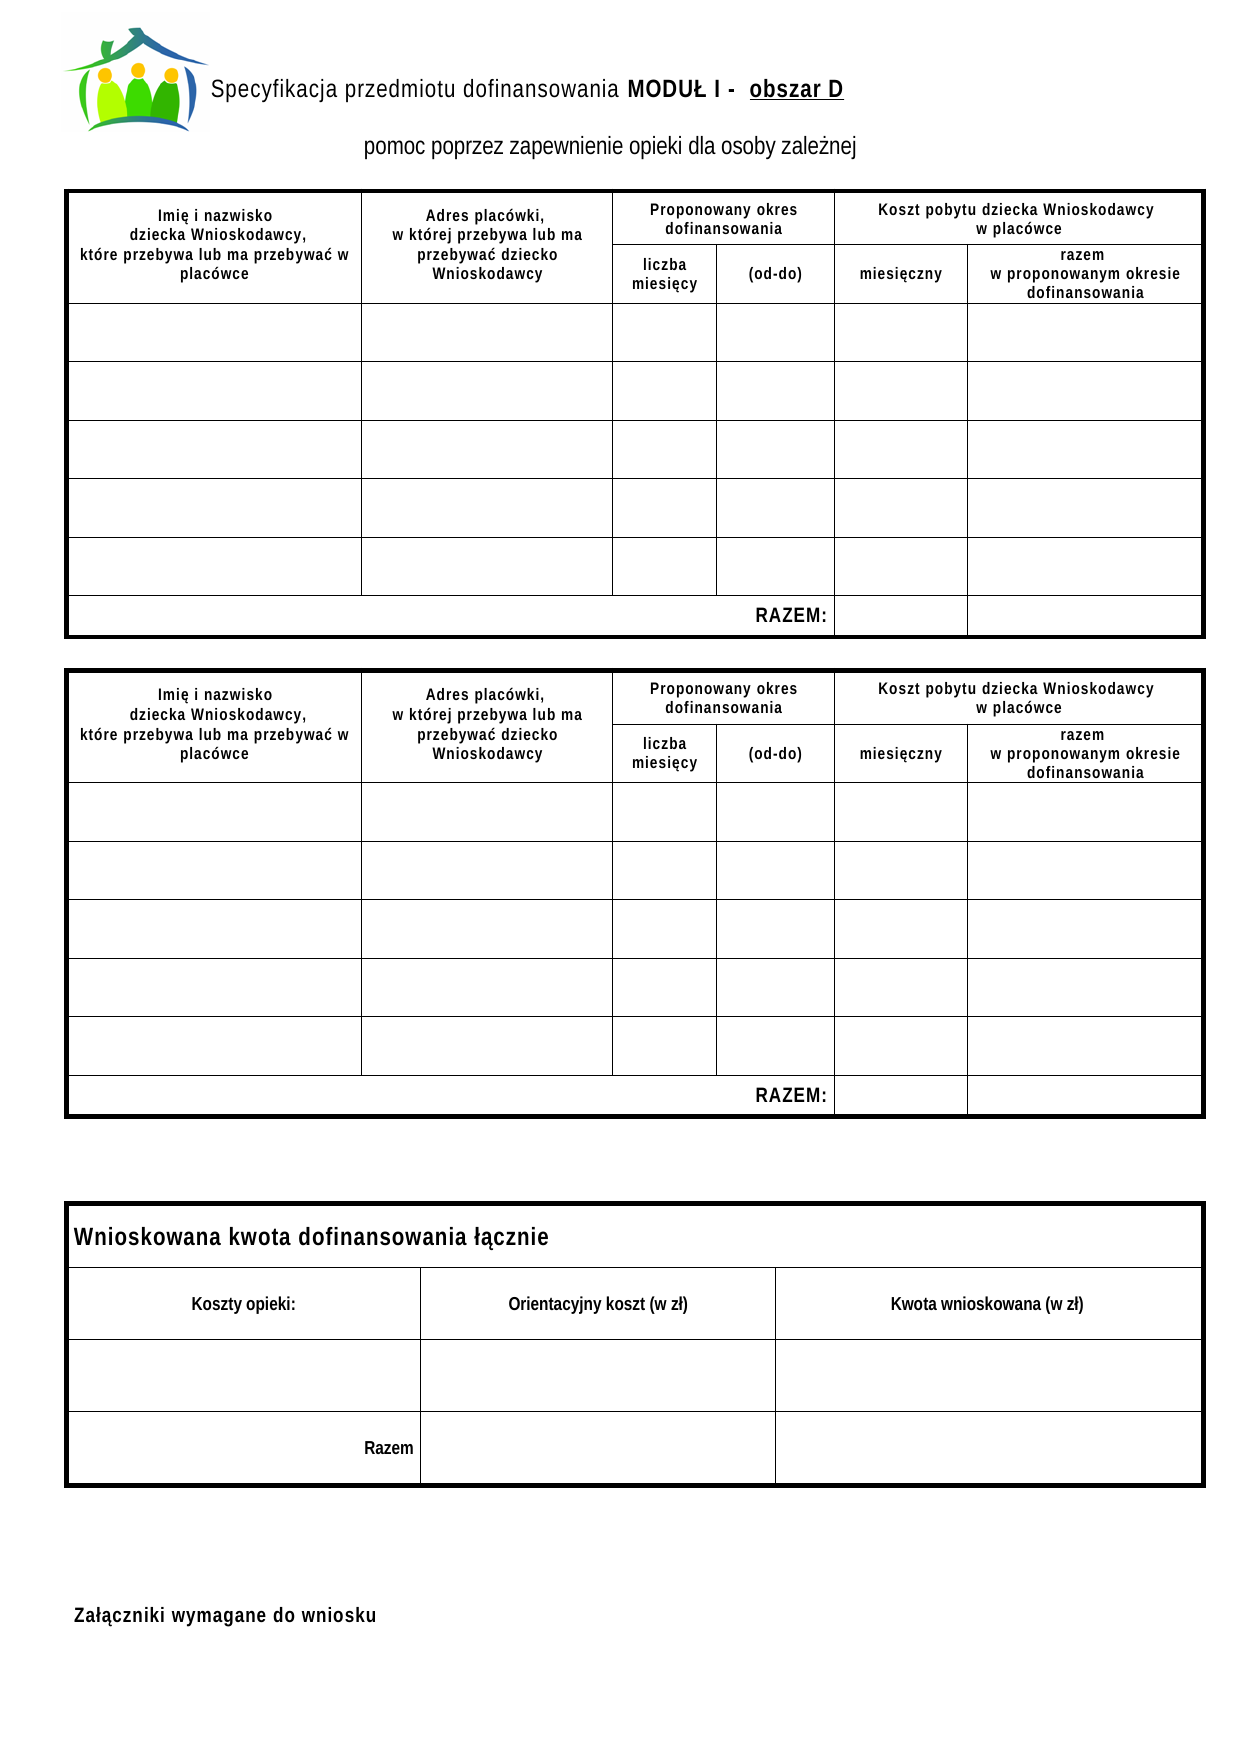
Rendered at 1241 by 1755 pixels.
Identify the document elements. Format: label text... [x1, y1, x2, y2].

table_cell (od-do) [717, 725, 834, 782]
table_cell RAZEM: [716, 596, 834, 634]
table_cell [362, 538, 612, 595]
table_cell [613, 596, 716, 634]
subtitle Specyfikacja przedmiotu dofinansowania MODUŁ I - obszar D [211, 74, 1181, 102]
table_cell [69, 538, 361, 595]
table_cell [613, 1076, 716, 1114]
table_cell [835, 900, 967, 958]
table_cell [835, 362, 967, 419]
table_header Imię i nazwisko dziecka Wnioskodawcy, [69, 193, 361, 244]
table_cell [835, 421, 967, 478]
table_cell [835, 538, 967, 595]
table_cell [968, 596, 1201, 634]
table_cell [835, 959, 967, 1016]
table_cell [613, 842, 716, 899]
table_header Imię i nazwisko dziecka Wnioskodawcy, [69, 673, 361, 723]
table_cell [613, 1017, 716, 1075]
table_cell [835, 304, 967, 361]
table_cell RAZEM: [716, 1076, 834, 1114]
table_cell [613, 304, 716, 361]
table_cell [717, 304, 834, 361]
table_cell liczba miesięcy [613, 725, 716, 782]
table_cell [362, 479, 612, 537]
table_cell [717, 900, 834, 958]
table_cell [776, 1340, 1201, 1411]
table_cell [362, 1017, 612, 1075]
table_cell [613, 362, 716, 419]
table_cell [421, 1412, 775, 1483]
table_cell [362, 900, 612, 958]
table_cell które przebywa lub ma przebywać w placówce [69, 244, 361, 302]
table_cell [717, 783, 834, 841]
table_cell [968, 479, 1201, 537]
table_cell [69, 304, 361, 361]
table_cell [69, 900, 361, 958]
table_cell [835, 842, 967, 899]
table_cell [968, 842, 1201, 899]
table_cell [362, 421, 612, 478]
table_cell [968, 1076, 1201, 1114]
table_cell [613, 479, 716, 537]
table_cell [69, 479, 361, 537]
table_cell [362, 304, 612, 361]
table_cell [968, 421, 1201, 478]
table_cell Koszty opieki: [69, 1268, 420, 1339]
table_cell [69, 959, 361, 1016]
table_cell [717, 959, 834, 1016]
table_cell [717, 479, 834, 537]
table_header Koszt pobytu dziecka Wnioskodawcy w placówce [835, 193, 1201, 244]
table_cell [717, 1017, 834, 1075]
table_cell liczba miesięcy [613, 245, 716, 302]
table_cell [613, 900, 716, 958]
table_cell Orientacyjny koszt (w zł) [421, 1268, 775, 1339]
table_cell [968, 959, 1201, 1016]
table_cell [69, 596, 362, 634]
table_header Adres placówki, w której przebywa lub ma [362, 193, 612, 244]
table_cell [69, 362, 361, 419]
table_cell [613, 783, 716, 841]
table_cell [362, 362, 612, 419]
table_cell [69, 783, 361, 841]
table_cell [69, 842, 361, 899]
table_cell które przebywa lub ma przebywać w placówce [69, 724, 361, 782]
table_cell przebywać dziecko Wnioskodawcy [362, 244, 612, 302]
table_cell Razem [69, 1412, 420, 1483]
table_cell [69, 1017, 361, 1075]
table_header Adres placówki, w której przebywa lub ma [362, 673, 612, 723]
table_cell [835, 1017, 967, 1075]
subtitle pomoc poprzez zapewnienie opieki dla osoby zależnej [148, 131, 1181, 160]
table_cell [968, 1017, 1201, 1075]
table_cell [717, 538, 834, 595]
table_cell przebywać dziecko Wnioskodawcy [362, 724, 612, 782]
table_cell [613, 959, 716, 1016]
table_cell [362, 842, 612, 899]
table_cell [835, 479, 967, 537]
table_cell [968, 538, 1201, 595]
table_cell [717, 362, 834, 419]
table_cell razem w proponowanym okresie dofinansowania [968, 245, 1201, 302]
table_cell [776, 1412, 1201, 1483]
table_cell [717, 842, 834, 899]
table_cell Kwota wnioskowana (w zł) [776, 1268, 1201, 1339]
table_cell [69, 1076, 362, 1114]
table_header Wnioskowana kwota dofinansowania łącznie [69, 1206, 1201, 1267]
table_cell [835, 1076, 967, 1114]
table_cell [421, 1340, 775, 1411]
table_cell miesięczny [835, 245, 967, 302]
table_cell (od-do) [717, 245, 834, 302]
table_cell [717, 421, 834, 478]
table_cell [968, 362, 1201, 419]
table_cell [362, 959, 612, 1016]
table_cell [362, 783, 612, 841]
table_cell [613, 538, 716, 595]
table_header Proponowany okres dofinansowania [613, 193, 834, 244]
table_cell [835, 596, 967, 634]
table_cell [69, 421, 361, 478]
table_cell [968, 304, 1201, 361]
table_cell [835, 783, 967, 841]
table_cell miesięczny [835, 725, 967, 782]
text Załączniki wymagane do wniosku [74, 1603, 1181, 1627]
table_cell [968, 900, 1201, 958]
table_header Proponowany okres dofinansowania [613, 673, 834, 723]
table_cell [613, 421, 716, 478]
table_cell [362, 1076, 613, 1114]
table_cell razem w proponowanym okresie dofinansowania [968, 725, 1201, 782]
table_header Koszt pobytu dziecka Wnioskodawcy w placówce [835, 673, 1201, 723]
table_cell [968, 783, 1201, 841]
table_cell [69, 1340, 420, 1411]
table_cell [362, 596, 613, 634]
